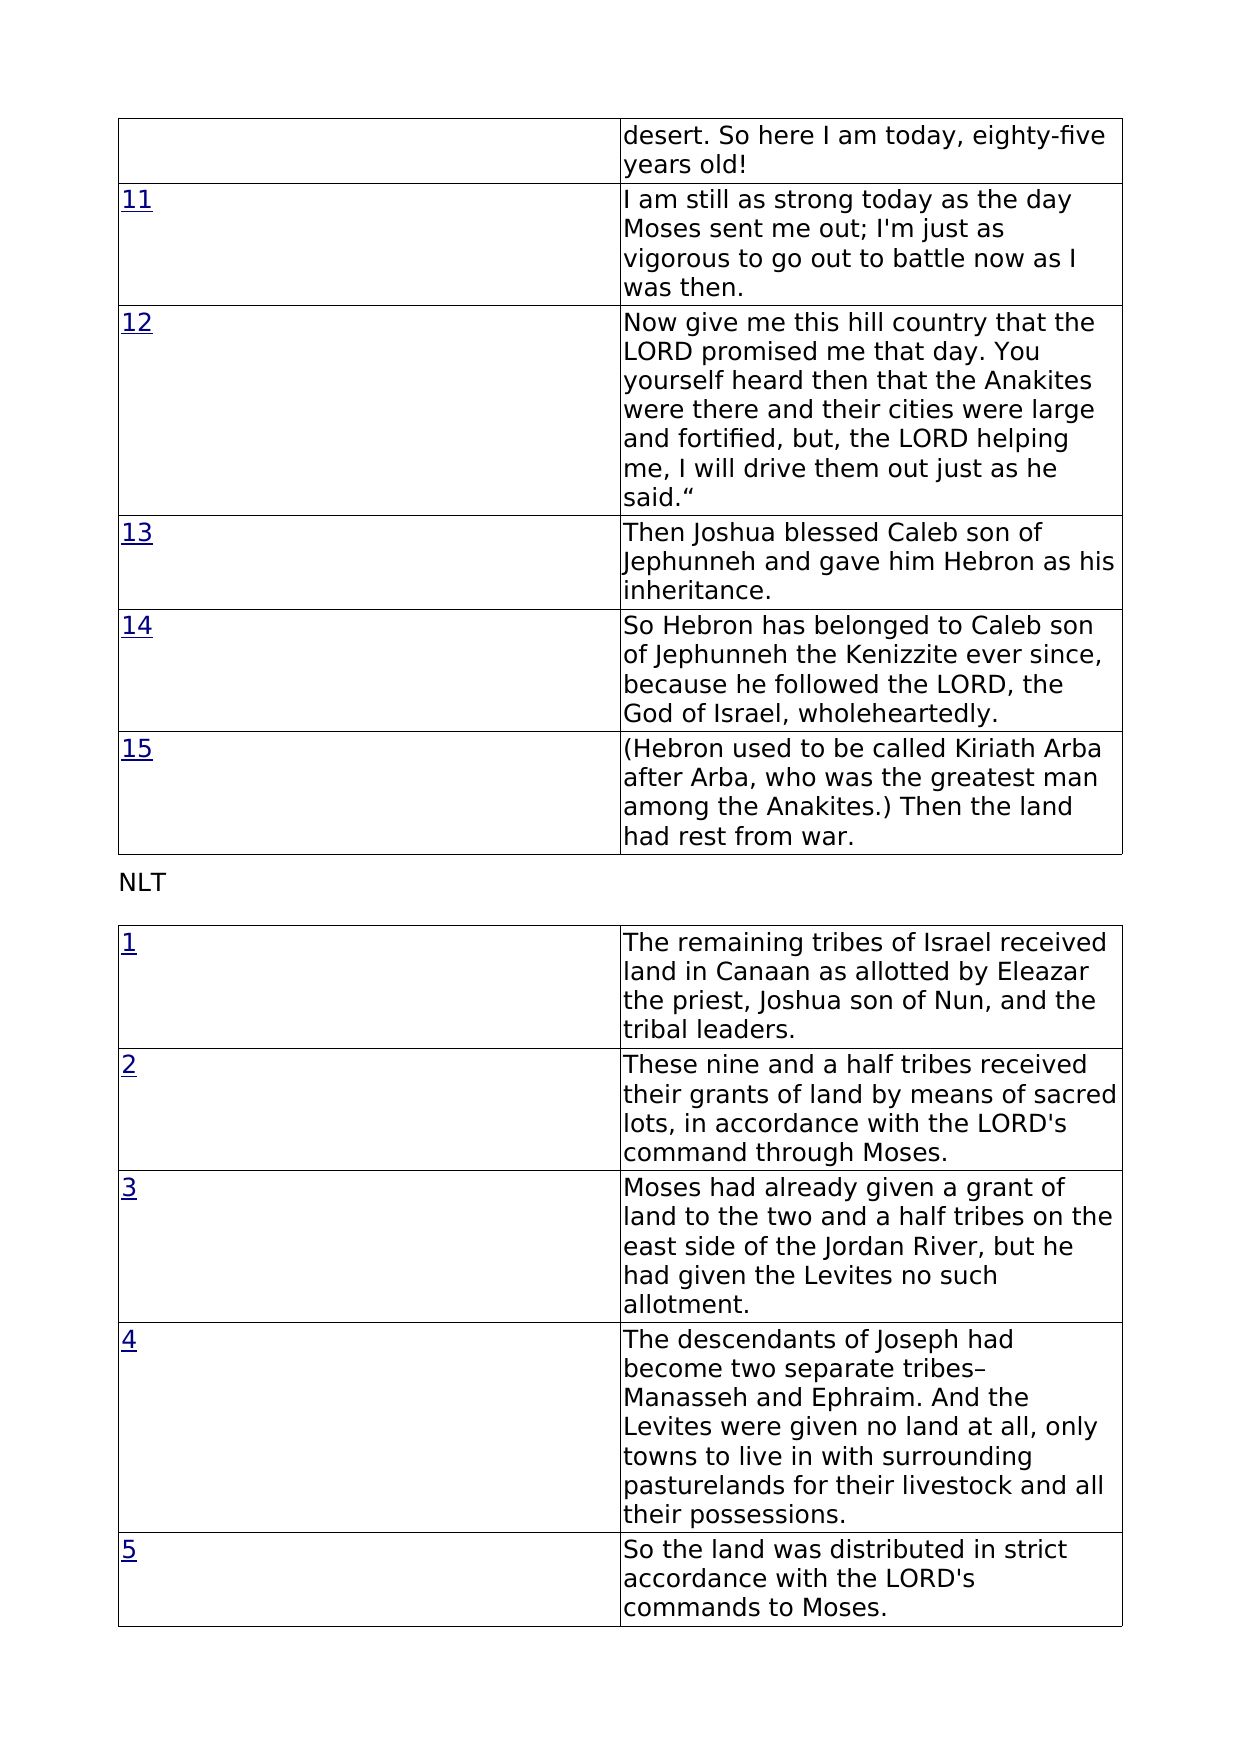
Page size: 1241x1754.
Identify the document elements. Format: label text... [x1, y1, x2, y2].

table_header The remaining tribes of Israel received land in Canaan as allotted by Eleazar the priest, Joshua son of Nun, and the tribal leaders. [621, 926, 1122, 1048]
table_cell desert. So here I am today, eighty-five years old! [621, 119, 1122, 182]
table_cell These nine and a half tribes received their grants of land by means of sacred lots, in accordance with the LORD's command through Moses. [621, 1049, 1122, 1170]
table_cell 2 [119, 1049, 620, 1170]
table_cell I am still as strong today as the day Moses sent me out; I'm just as vigorous to go out to battle now as I was then. [621, 184, 1122, 305]
table_cell Then Joshua blessed Caleb son of Jephunneh and gave him Hebron as his inheritance. [621, 516, 1122, 608]
table_cell 12 [119, 306, 620, 515]
table_header 1 [119, 926, 620, 1048]
table_cell 11 [119, 184, 620, 305]
table_cell The descendants of Joseph had become two separate tribes– Manasseh and Ephraim. And the Levites were given no land at all, only towns to live in with surrounding pasturelands for their livestock and all their possessions. [621, 1323, 1122, 1532]
table_cell (Hebron used to be called Kiriath Arba after Arba, who was the greatest man among the Anakites.) Then the land had rest from war. [621, 732, 1122, 854]
table_cell 5 [119, 1533, 620, 1626]
table_cell 13 [119, 516, 620, 608]
table_cell So the land was distributed in strict accordance with the LORD's commands to Moses. [621, 1533, 1122, 1626]
table_cell 15 [119, 732, 620, 854]
text NLT [118, 869, 1122, 898]
table_cell Now give me this hill country that the LORD promised me that day. You yourself heard then that the Anakites were there and their cities were large and fortified, but, the LORD helping me, I will drive them out just as he said.“ [621, 306, 1122, 515]
table_cell 14 [119, 610, 620, 731]
table_cell [119, 119, 620, 182]
table_cell So Hebron has belonged to Caleb son of Jephunneh the Kenizzite ever since, because he followed the LORD, the God of Israel, wholeheartedly. [621, 610, 1122, 731]
table_cell 3 [119, 1171, 620, 1322]
table_cell Moses had already given a grant of land to the two and a half tribes on the east side of the Jordan River, but he had given the Levites no such allotment. [621, 1171, 1122, 1322]
table_cell 4 [119, 1323, 620, 1532]
